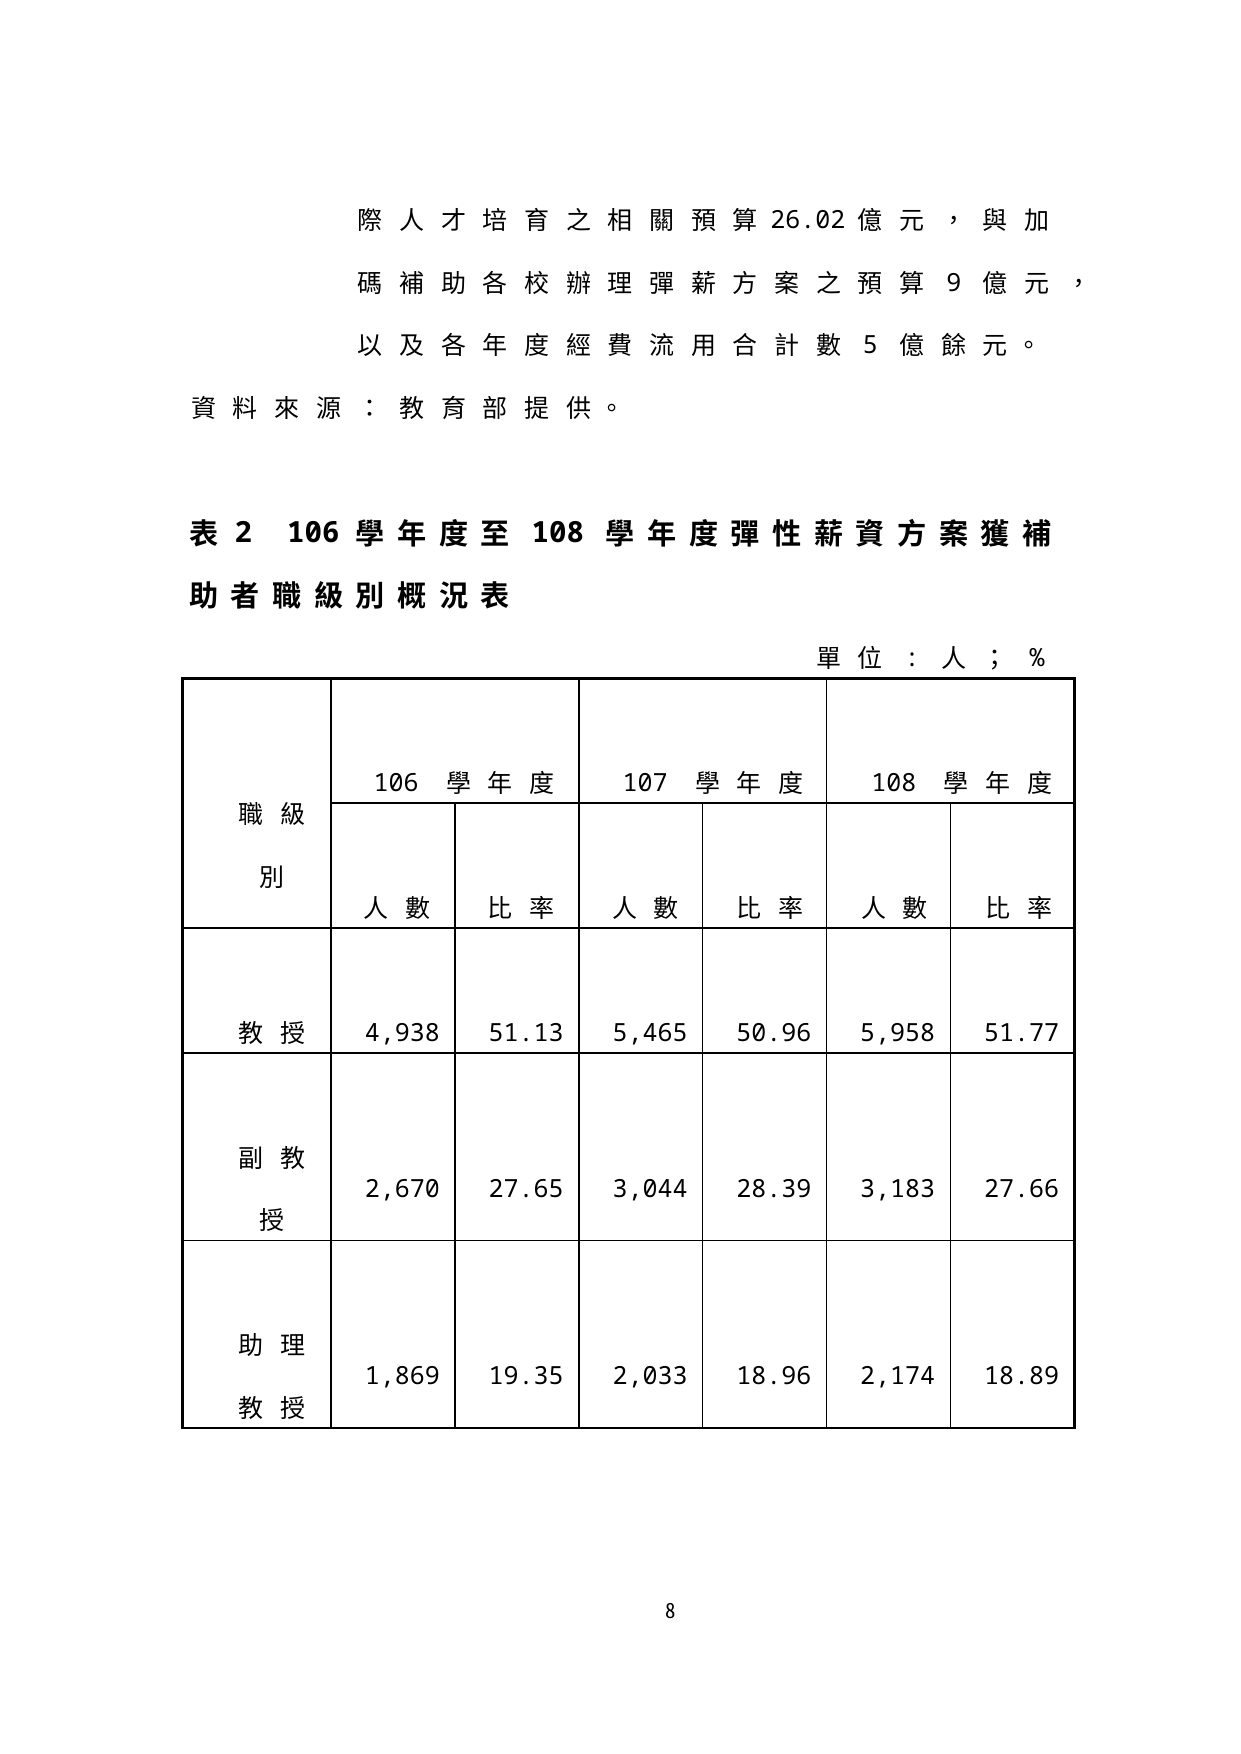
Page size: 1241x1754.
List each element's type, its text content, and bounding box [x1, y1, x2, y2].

table_cell 2,033 [580, 1241, 702, 1427]
table_cell 51.13 [456, 929, 578, 1052]
table_cell 2,670 [332, 1054, 454, 1240]
table_cell 18.96 [703, 1241, 826, 1427]
text 3.本表107年度至109年度分配予各校之經費合計數347.69億元，除高教深耕計畫預算307.5億元外，尚包含獲深耕計畫第2部分全球鏈結大學發展國際重點領域學院、系所等補助提升教研水準、國際人才培育之相關預算26.02億元，與加碼補助各校辦理彈薪方案之預算9億元，以及各年度經費流用合計數5億餘元。 [301, 177, 1058, 365]
text 單位:人；% [183, 615, 1058, 677]
table_cell 比率 [951, 804, 1073, 927]
table_cell 2,174 [827, 1241, 950, 1427]
table_cell 1,869 [332, 1241, 454, 1427]
table_cell 19.35 [456, 1241, 578, 1427]
table_cell 51.77 [951, 929, 1073, 1052]
table_cell 27.65 [456, 1054, 578, 1240]
table_cell 5,958 [827, 929, 950, 1052]
table_cell 人數 [332, 804, 454, 927]
table_cell 比率 [703, 804, 826, 927]
table_header 107學年度 [580, 680, 826, 802]
table_cell 28.39 [703, 1054, 826, 1240]
table_cell 50.96 [703, 929, 826, 1052]
table_cell 人數 [580, 804, 702, 927]
table_cell 4,938 [332, 929, 454, 1052]
table_cell 副教授 [184, 1054, 330, 1240]
text 資料來源：教育部提供。 [183, 365, 1058, 427]
table_header 職級別 [184, 680, 330, 927]
table_header 108學年度 [827, 680, 1073, 802]
table_cell 人數 [827, 804, 950, 927]
text 表2 106學年度至108學年度彈性薪資方案獲補助者職級別概況表 [183, 490, 1058, 615]
table_cell 5,465 [580, 929, 702, 1052]
table_cell 27.66 [951, 1054, 1073, 1240]
table_cell 3,044 [580, 1054, 702, 1240]
table_cell 3,183 [827, 1054, 950, 1240]
table_cell 18.89 [951, 1241, 1073, 1427]
table_cell 教授 [184, 929, 330, 1052]
table_cell 比率 [456, 804, 578, 927]
table_header 106學年度 [332, 680, 578, 802]
table_cell 助理教授 [184, 1241, 330, 1427]
